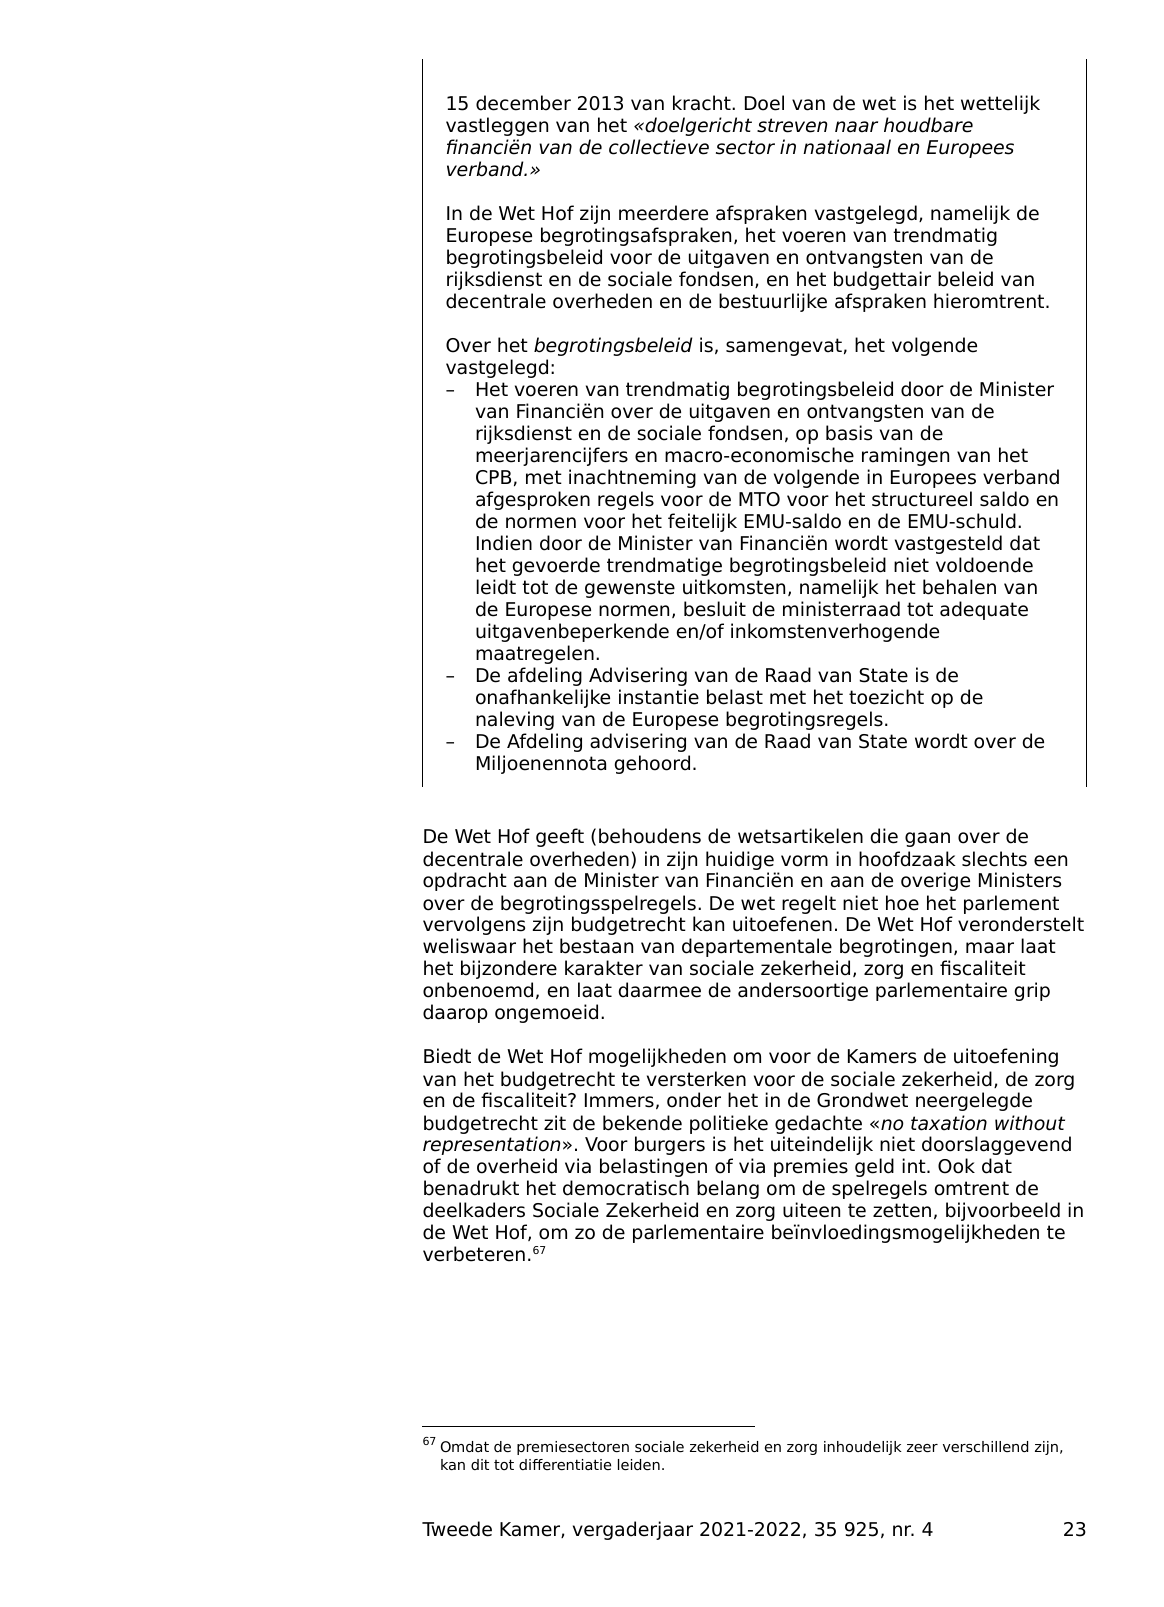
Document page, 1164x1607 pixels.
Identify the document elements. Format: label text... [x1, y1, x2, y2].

text De Wet Hof geeft (behoudens de wetsartikelen die gaan over de decentrale overheden) in zijn huidige vorm in hoofdzaak slechts een opdracht aan de Minister van Financiën en aan de overige Ministers over de begrotingsspelregels. De wet regelt niet hoe het parlement vervolgens zijn budgetrecht kan uitoefenen. De Wet Hof veronderstelt weliswaar het bestaan van departementale begrotingen, maar laat het bijzondere karakter van sociale zekerheid, zorg en fiscaliteit onbenoemd, en laat daarmee de andersoortige parlementaire grip daarop ongemoeid. [422, 826, 1087, 1024]
text Omdat de premiesectoren sociale zekerheid en zorg inhoudelijk zeer verschillend zijn, kan dit tot differentiatie leiden. [422, 1435, 1087, 1474]
table_header 15 december 2013 van kracht. Doel van de wet is het wettelijk vastleggen van het «doelgericht streven naar houdbare financiën van de collectieve sector in nationaal en Europees verband.» In de Wet Hof zijn meerdere afspraken vastgelegd, namelijk de Europese begrotingsafspraken, het voeren van trendmatig begrotingsbeleid voor de uitgaven en ontvangsten van de rijksdienst en de sociale fondsen, en het budgettair beleid van decentrale overheden en de bestuurlijke afspraken hieromtrent. Over het begrotingsbeleid is, samengevat, het volgende vastgelegd: – Het voeren van trendmatig begrotingsbeleid door de Minister van Financiën over de uitgaven en ontvangsten van de rijksdienst en de sociale fondsen, op basis van de meerjarencijfers en macro-economische ramingen van het CPB, met inachtneming van de volgende in Europees verband afgesproken regels voor de MTO voor het structureel saldo en de normen voor het feitelijk EMU-saldo en de EMU-schuld. Indien door de Minister van Financiën wordt vastgesteld dat het gevoerde trendmatige begrotingsbeleid niet voldoende leidt tot de gewenste uitkomsten, namelijk het behalen van de Europese normen, besluit de ministerraad tot adequate uitgavenbeperkende en/of inkomstenverhogende maatregelen. – De afdeling Advisering van de Raad van State is de onafhankelijke instantie belast met het toezicht op de naleving van de Europese begrotingsregels. – De Afdeling advisering van de Raad van State wordt over de Miljoenennota gehoord. [423, 59, 1086, 787]
text Biedt de Wet Hof mogelijkheden om voor de Kamers de uitoefening van het budgetrecht te versterken voor de sociale zekerheid, de zorg en de fiscaliteit? Immers, onder het in de Grondwet neergelegde budgetrecht zit de bekende politieke gedachte «no taxation without representation». Voor burgers is het uiteindelijk niet doorslaggevend of de overheid via belastingen of via premies geld int. Ook dat benadrukt het democratisch belang om de spelregels omtrent de deelkaders Sociale Zekerheid en zorg uiteen te zetten, bijvoorbeeld in de Wet Hof, om zo de parlementaire beïnvloedingsmogelijkheden te verbeteren. [422, 1046, 1087, 1266]
